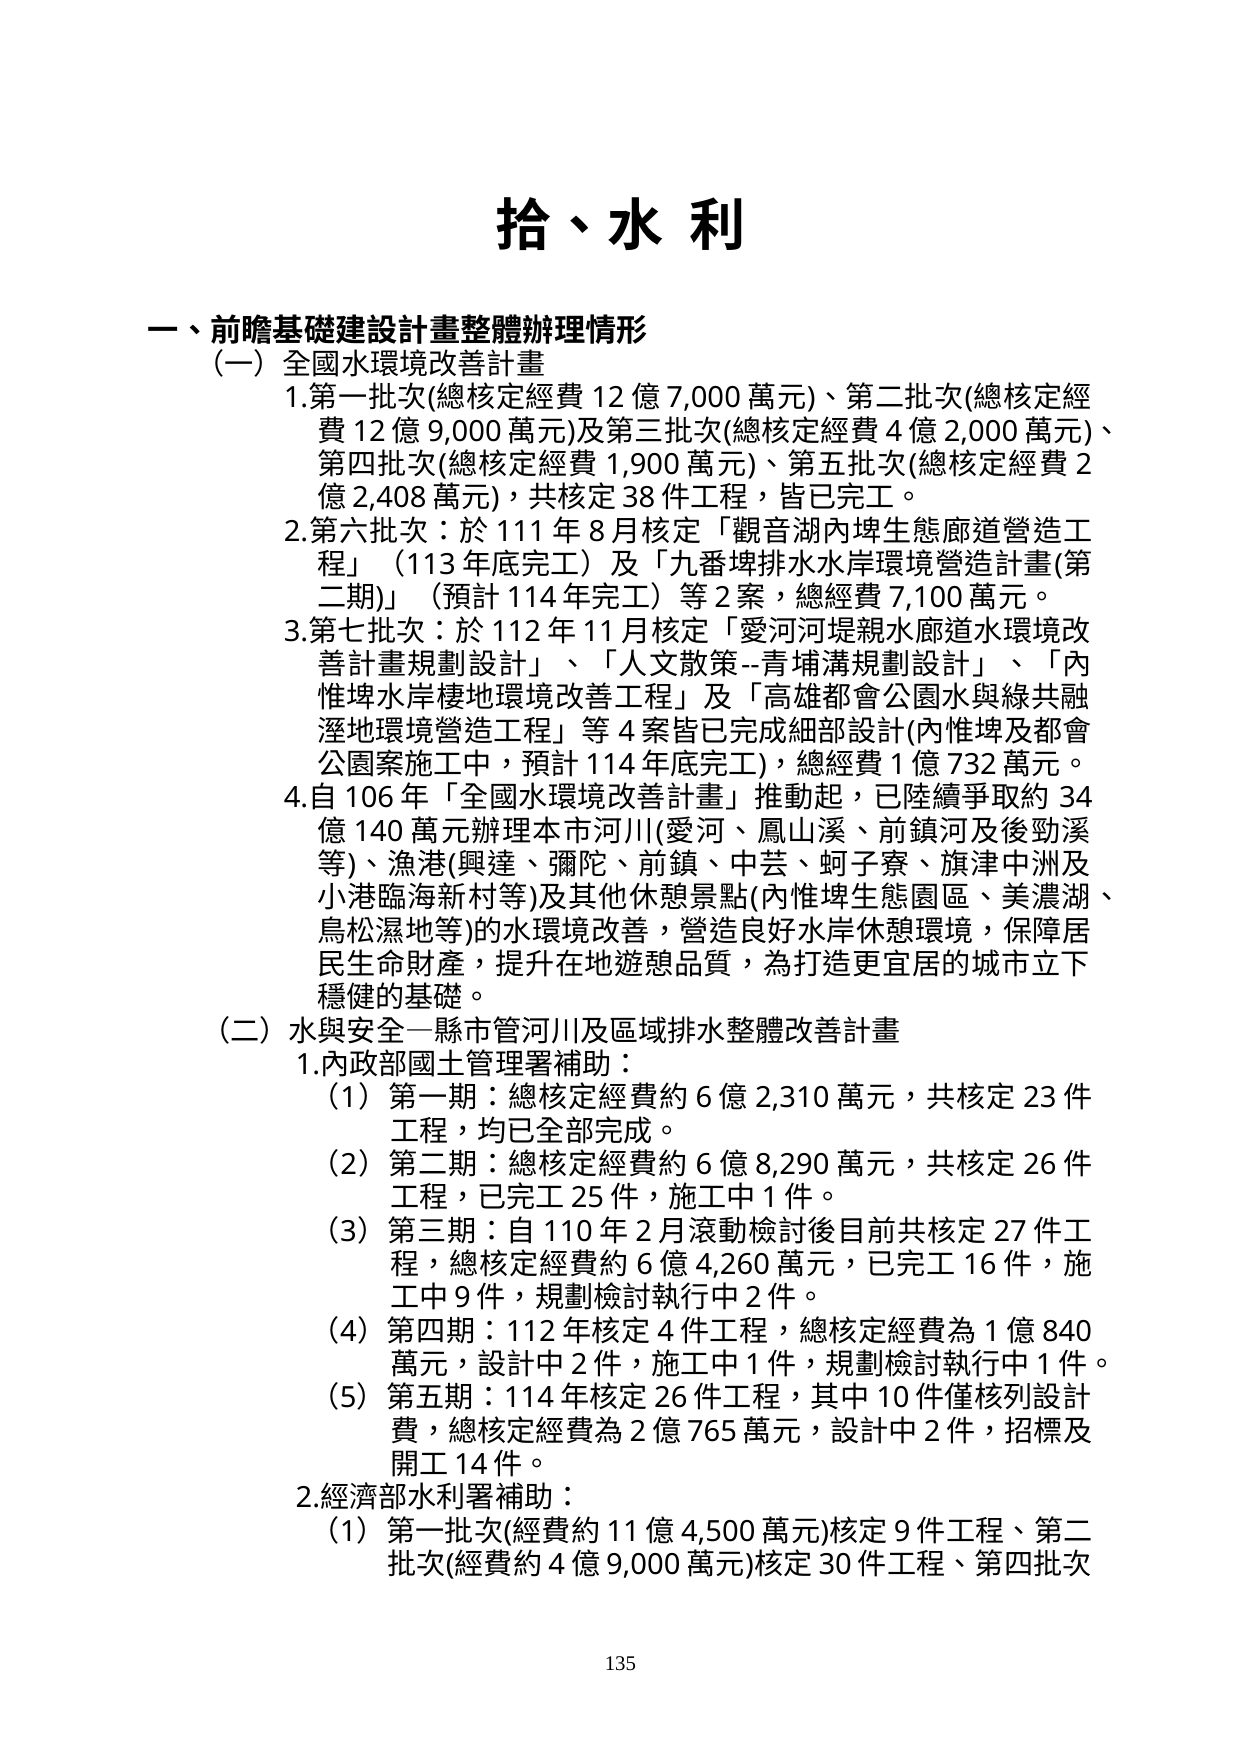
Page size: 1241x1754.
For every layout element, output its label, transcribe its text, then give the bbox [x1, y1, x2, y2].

text 2.第六批次：於111年8月核定「觀音湖內埤生態廊道營造工程」（113年底完工）及「九番埤排水水岸環境營造計畫(第二期)」（預計114年完工）等2案，總經費7,100萬元。 [283, 514, 1092, 614]
text 1.第一批次(總核定經費12億7,000萬元)、第二批次(總核定經費12億9,000萬元)及第三批次(總核定經費4億2,000萬元)、第四批次(總核定經費1,900萬元)、第五批次(總核定經費2億2,408萬元)，共核定38件工程，皆已完工。 [283, 381, 1092, 514]
text （二）水與安全—縣市管河川及區域排水整體改善計畫 [189, 1014, 1092, 1048]
text （1）第一批次(經費約11億4,500萬元)核定9件工程、第二批次(經費約4億9,000萬元)核定30件工程、第四批次(經費約2億2,100萬元)核定7件工程、108年度應急工程(經費約1億5,700萬元)核定12件工程、109年度應急工程(經費約1億6,264萬元)核定14件工程、110年度應急工程(經費約3億770萬元)核定22件工程、111年度應急工程(經費約1億5,046萬元)核定24件工程，已全數完工。 [310, 1514, 1092, 1581]
text 2.經濟部水利署補助： [283, 1481, 1092, 1514]
text （3）第三期：自110年2月滾動檢討後目前共核定27件工程，總核定經費約6億4,260萬元，已完工16件，施工中9件，規劃檢討執行中2件。 [310, 1214, 1092, 1314]
text （4）第四期：112年核定4件工程，總核定經費為1億840萬元，設計中2件，施工中1件，規劃檢討執行中1件。 [310, 1314, 1092, 1381]
text （一）全國水環境改善計畫 [195, 348, 1092, 381]
text （1）第一期：總核定經費約6億2,310萬元，共核定23件工程，均已全部完成。 [310, 1081, 1092, 1148]
text 1.內政部國土管理署補助： [283, 1048, 1092, 1081]
text （5）第五期：114年核定26件工程，其中10件僅核列設計費，總核定經費為2億765萬元，設計中2件，招標及開工14件。 [310, 1381, 1092, 1481]
list 前瞻基礎建設計畫整體辦理情形 [148, 314, 1092, 348]
text 拾、水 利 [148, 164, 1092, 277]
text （2）第二期：總核定經費約6億8,290萬元，共核定26件工程，已完工25件，施工中1件。 [310, 1148, 1092, 1214]
text 4.自106年「全國水環境改善計畫」推動起，已陸續爭取約34億140萬元辦理本市河川(愛河、鳳山溪、前鎮河及後勁溪等)、漁港(興達、彌陀、前鎮、中芸、蚵子寮、旗津中洲及小港臨海新村等)及其他休憩景點(內惟埤生態園區、美濃湖、鳥松濕地等)的水環境改善，營造良好水岸休憩環境，保障居民生命財產，提升在地遊憩品質，為打造更宜居的城市立下穩健的基礎。 [283, 781, 1092, 1014]
text 3.第七批次：於112年11月核定「愛河河堤親水廊道水環境改善計畫規劃設計」、「人文散策--青埔溝規劃設計」、「內惟埤水岸棲地環境改善工程」及「高雄都會公園水與綠共融溼地環境營造工程」等4案皆已完成細部設計(內惟埤及都會公園案施工中，預計114年底完工)，總經費1億732萬元。 [283, 614, 1092, 781]
